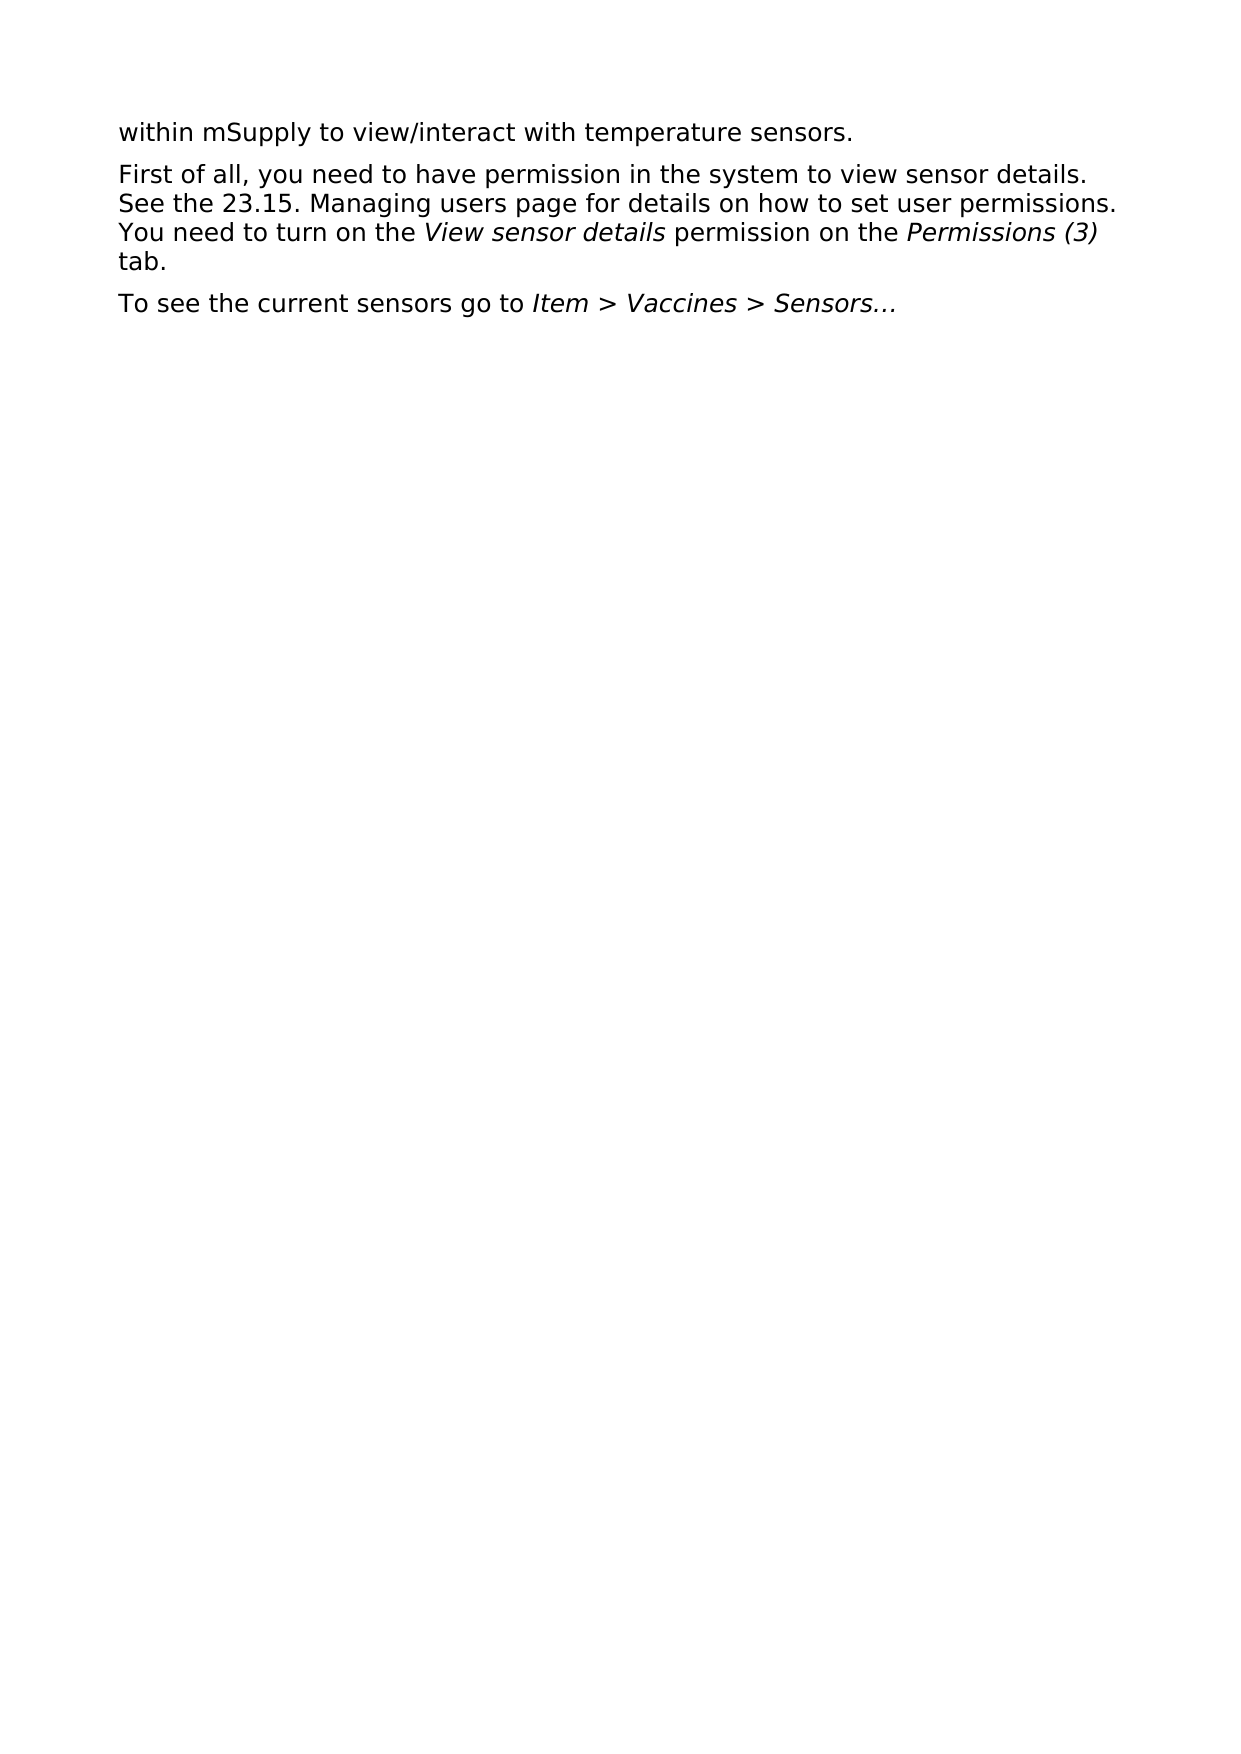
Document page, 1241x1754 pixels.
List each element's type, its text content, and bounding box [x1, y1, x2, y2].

text First of all, you need to have permission in the system to view sensor details. See the 23.15. Managing users page for details on how to set user permissions. You need to turn on the View sensor details permission on the Permissions (3) tab. [118, 160, 1122, 276]
text within mSupply to view/interact with temperature sensors. [118, 118, 1122, 147]
text To see the current sensors go to Item > Vaccines > Sensors… [118, 289, 1122, 318]
